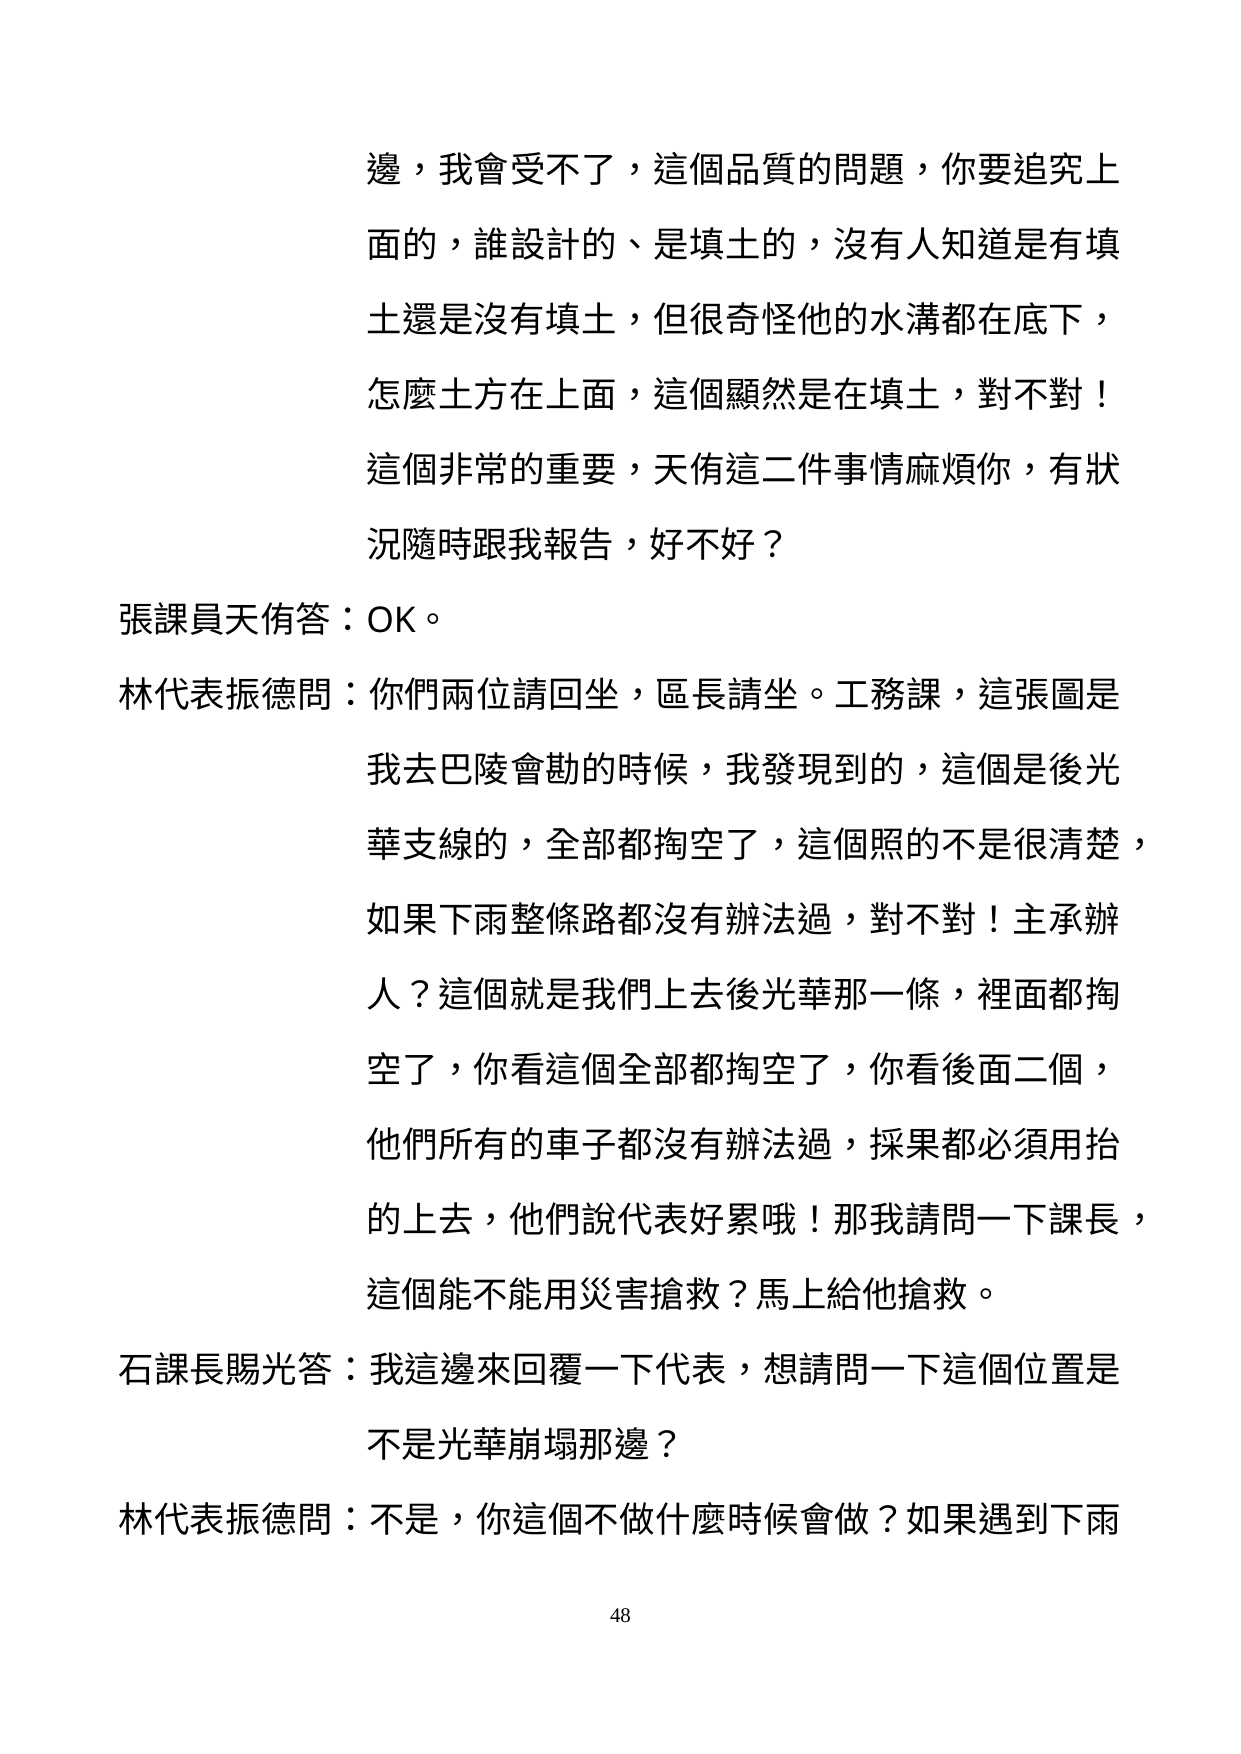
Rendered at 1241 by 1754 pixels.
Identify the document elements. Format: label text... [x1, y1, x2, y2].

text 林代表振德問：你們兩位請回坐，區長請坐。工務課，這張圖是我去巴陵會勘的時候，我發現到的，這個是後光華支線的，全部都掏空了，這個照的不是很清楚，如果下雨整條路都沒有辦法過，對不對！主承辦人？這個就是我們上去後光華那一條，裡面都掏空了，你看這個全部都掏空了，你看後面二個，他們所有的車子都沒有辦法過，採果都必須用抬的上去，他們說代表好累哦！那我請問一下課長，這個能不能用災害搶救？馬上給他搶救。 [118, 655, 1122, 1330]
text 張課員天侑答：OK。 [118, 580, 1122, 655]
text 邊，我會受不了，這個品質的問題，你要追究上面的，誰設計的、是填土的，沒有人知道是有填土還是沒有填土，但很奇怪他的水溝都在底下，怎麼土方在上面，這個顯然是在填土，對不對！這個非常的重要，天侑這二件事情麻煩你，有狀況隨時跟我報告，好不好？ [118, 130, 1122, 580]
text 石課長賜光答：我這邊來回覆一下代表，想請問一下這個位置是不是光華崩塌那邊？ [118, 1330, 1122, 1480]
text 林代表振德問：不是，你這個不做什麼時候會做？如果遇到下雨，可能就變成更嚴重，變成大災害，這已經掏空了，一下雨整個都崩下去了，這是後光華那條上去，要打鐵柱就趕快打，你災害有沒有經費？以前600、800萬，現在呢？ [118, 1480, 1122, 1555]
